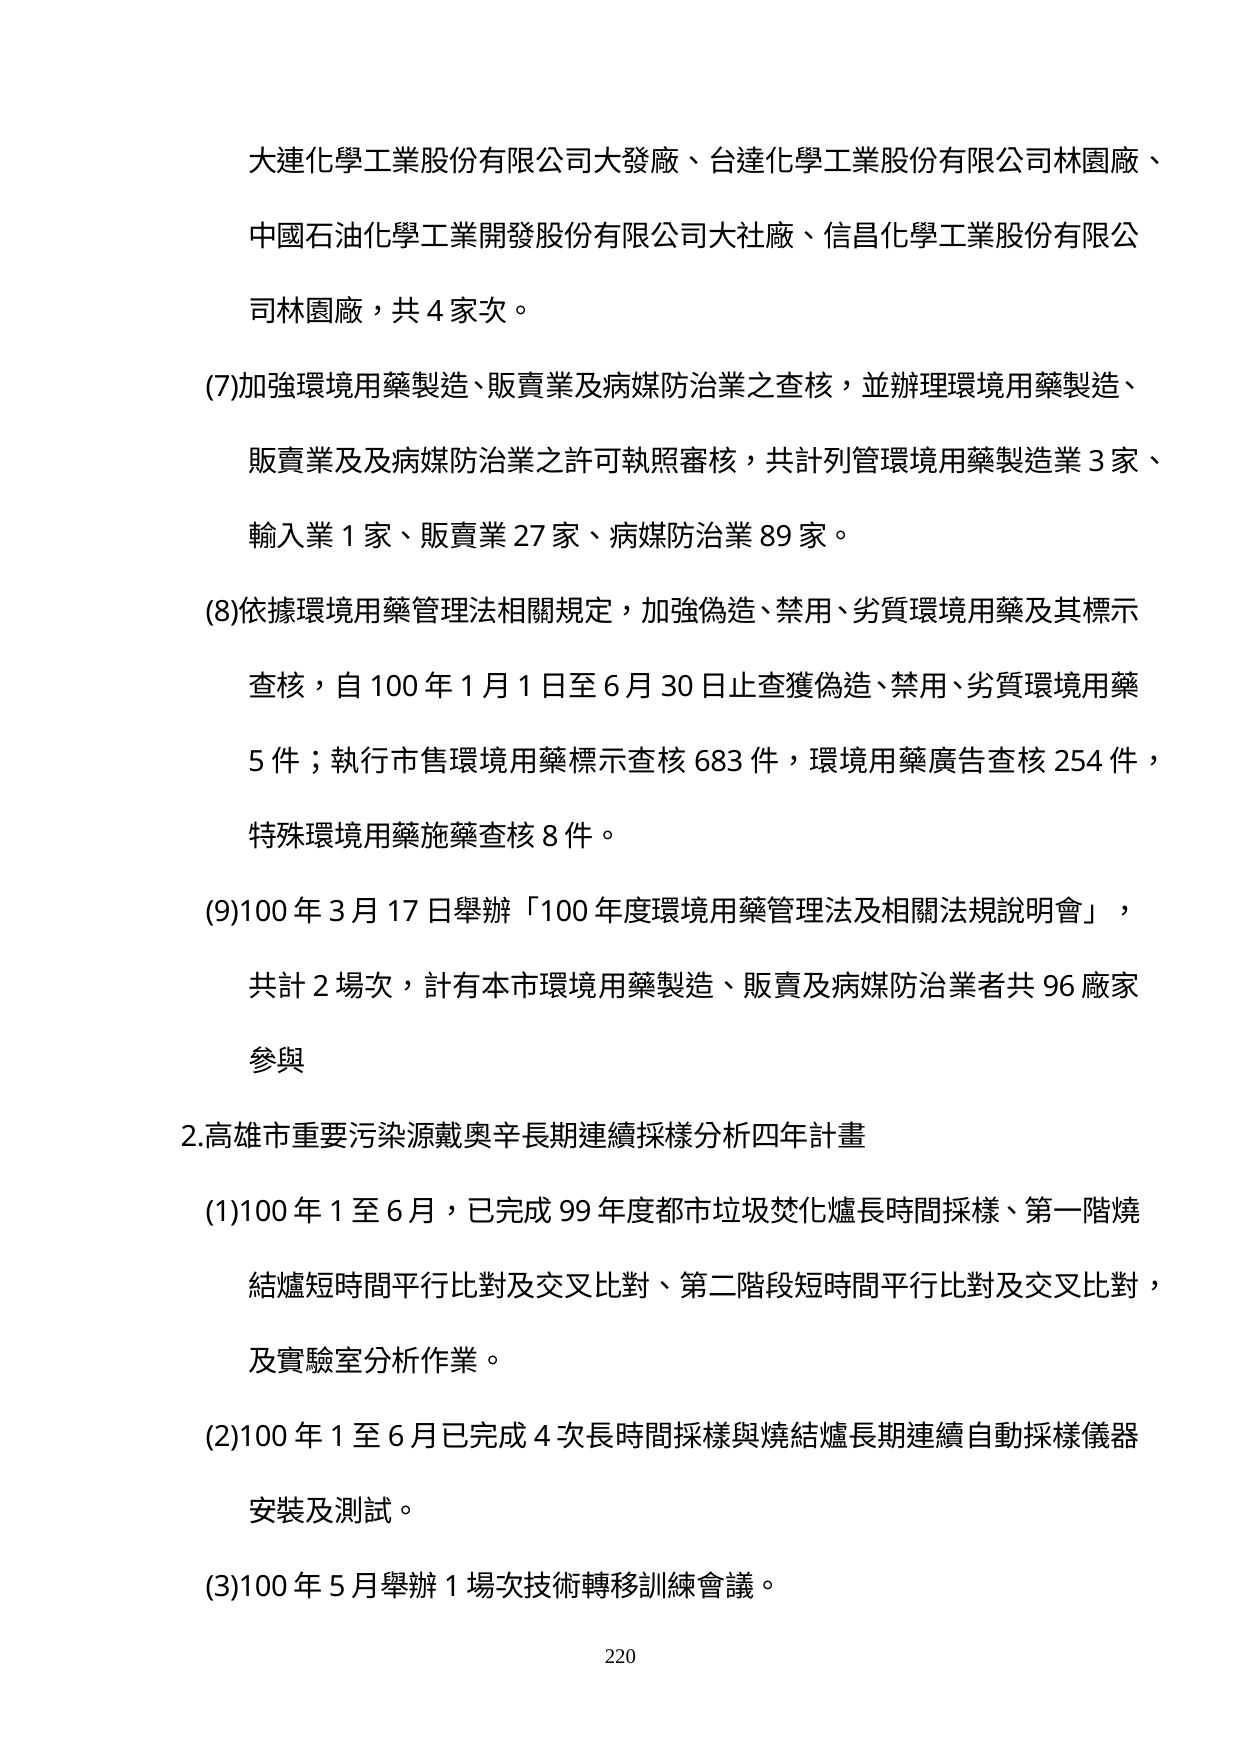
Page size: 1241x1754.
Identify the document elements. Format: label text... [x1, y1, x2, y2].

text (3)100年5月舉辦1場次技術轉移訓練會議。 [205, 1546, 1140, 1621]
text (2)100年1至6月已完成4次長時間採樣與燒結爐長期連續自動採樣儀器安裝及測試。 [205, 1396, 1140, 1546]
text (6)參與經濟部「大型石化廠公共安全管理聯核督導計畫」聯合稽查，計有：大連化學工業股份有限公司大發廠、台達化學工業股份有限公司林園廠、中國石油化學工業開發股份有限公司大社廠、信昌化學工業股份有限公司林園廠，共4家次。 [205, 121, 1140, 346]
text 2.高雄市重要污染源戴奧辛長期連續採樣分析四年計畫 [180, 1096, 1140, 1171]
text (7)加強環境用藥製造、販賣業及病媒防治業之查核，並辦理環境用藥製造、販賣業及及病媒防治業之許可執照審核，共計列管環境用藥製造業3家、輸入業1家、販賣業27家、病媒防治業89家。 [205, 346, 1140, 571]
text (8)依據環境用藥管理法相關規定，加強偽造、禁用、劣質環境用藥及其標示查核，自100年1月1日至6月30日止查獲偽造、禁用、劣質環境用藥5件；執行市售環境用藥標示查核683件，環境用藥廣告查核254件，特殊環境用藥施藥查核8件。 [205, 571, 1140, 871]
text (1)100年1至6月，已完成99年度都市垃圾焚化爐長時間採樣、第一階燒結爐短時間平行比對及交叉比對、第二階段短時間平行比對及交叉比對，及實驗室分析作業。 [205, 1171, 1140, 1396]
text (9)100年3月17日舉辦「100年度環境用藥管理法及相關法規說明會」，共計2場次，計有本市環境用藥製造、販賣及病媒防治業者共96廠家參與 [205, 871, 1140, 1096]
